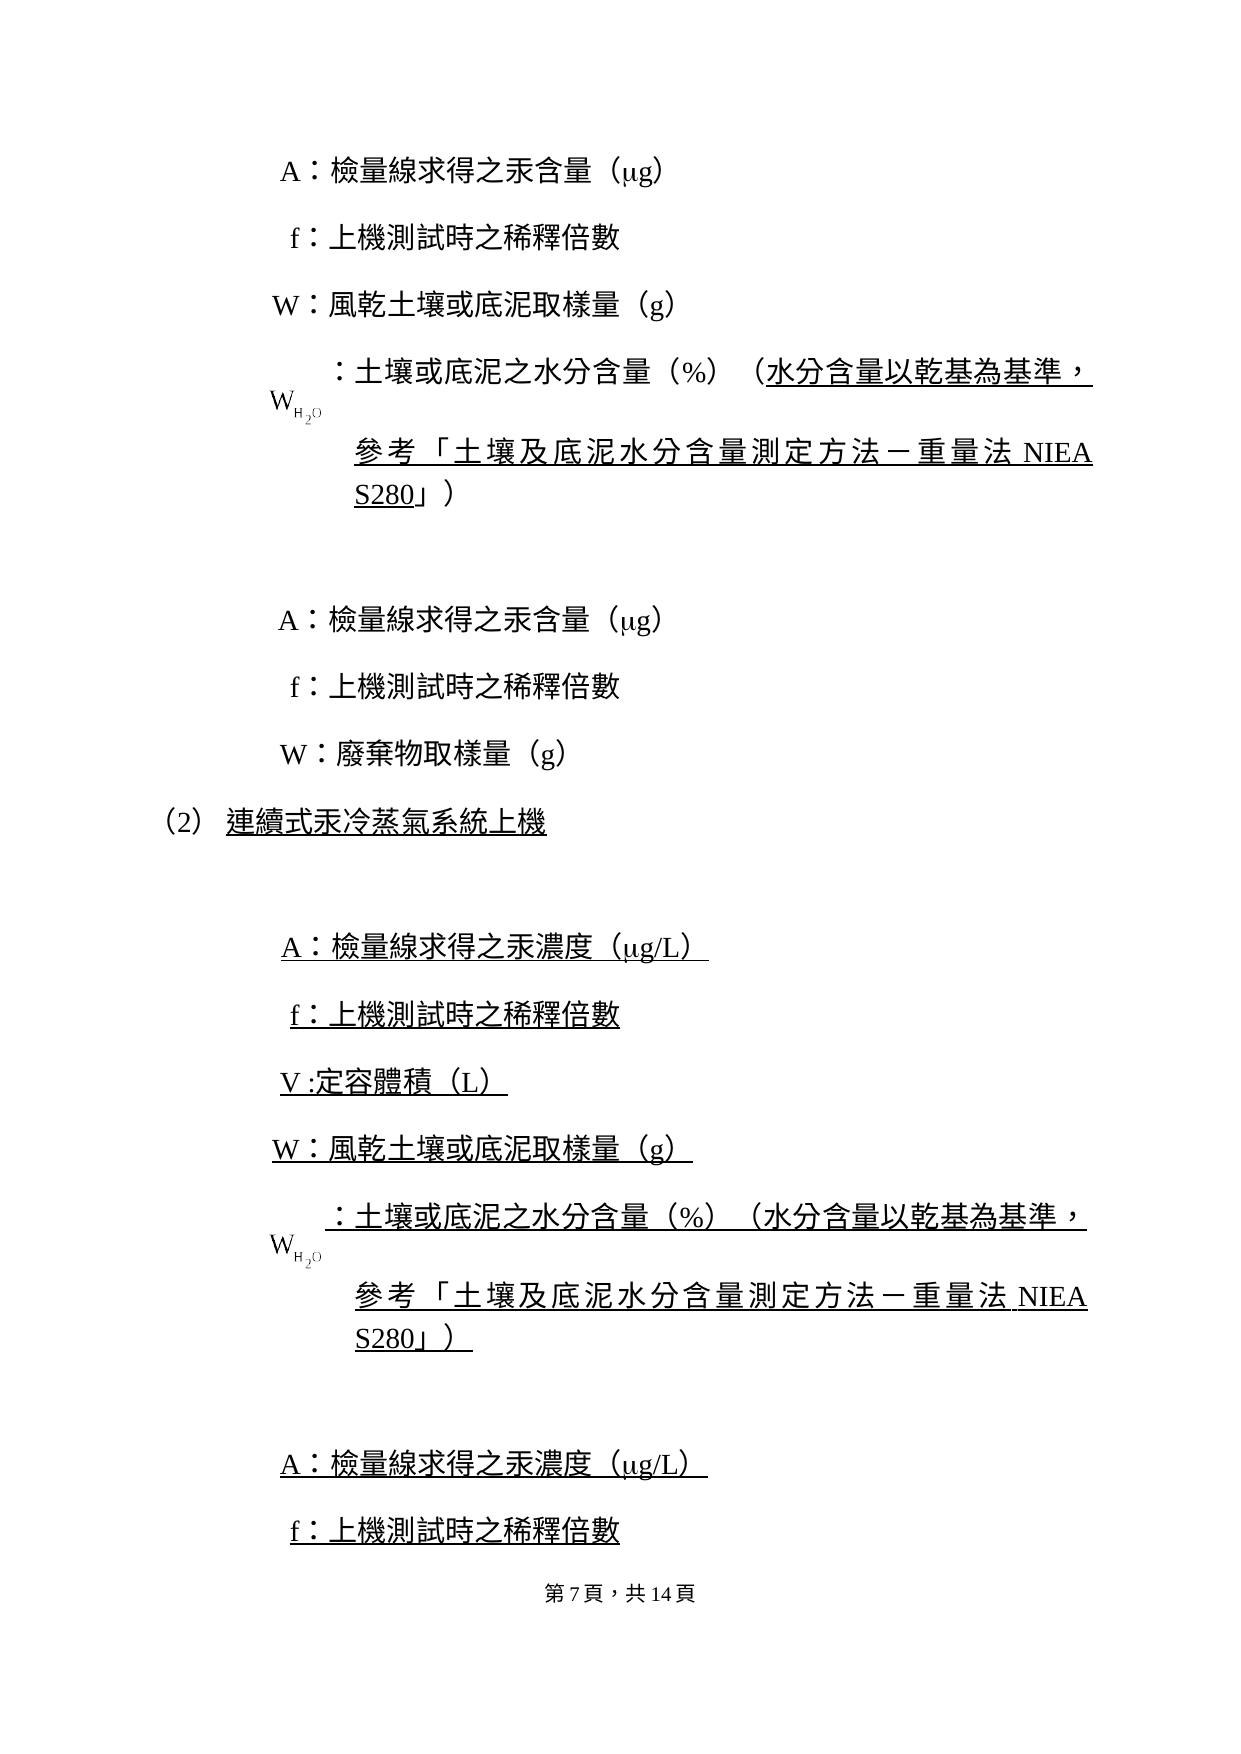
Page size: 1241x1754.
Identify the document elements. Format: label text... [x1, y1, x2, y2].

text f：上機測試時之稀釋倍數 [289, 664, 1092, 706]
text A：檢量線求得之汞含量（g） [278, 596, 1092, 639]
text A：檢量線求得之汞含量（g） [279, 147, 1092, 189]
text ：土壤或底泥之水分含量（%）（水分含量以乾基為基準，參考「土壤及底泥水分含量測定方法－重量法NIEA S280」） [266, 1193, 1087, 1357]
text f：上機測試時之稀釋倍數 [289, 214, 1092, 257]
text W：風乾土壤或底泥取樣量（g） [272, 1126, 1092, 1168]
text V :定容體積（L） [279, 1059, 1092, 1101]
list 連續式汞冷蒸氣系統上機 [148, 798, 1087, 841]
text f：上機測試時之稀釋倍數 [289, 1508, 1092, 1550]
text f：上機測試時之稀釋倍數 [289, 991, 1092, 1034]
text A：檢量線求得之汞濃度（g/L） [279, 1441, 1092, 1483]
text A：檢量線求得之汞濃度（g/L） [281, 924, 1087, 966]
text W：風乾土壤或底泥取樣量（g） [272, 282, 1092, 324]
text ：土壤或底泥之水分含量（%）（水分含量以乾基為基準，參考「土壤及底泥水分含量測定方法－重量法NIEA S280」） [266, 349, 1092, 513]
text W：廢棄物取樣量（g） [279, 731, 1092, 773]
